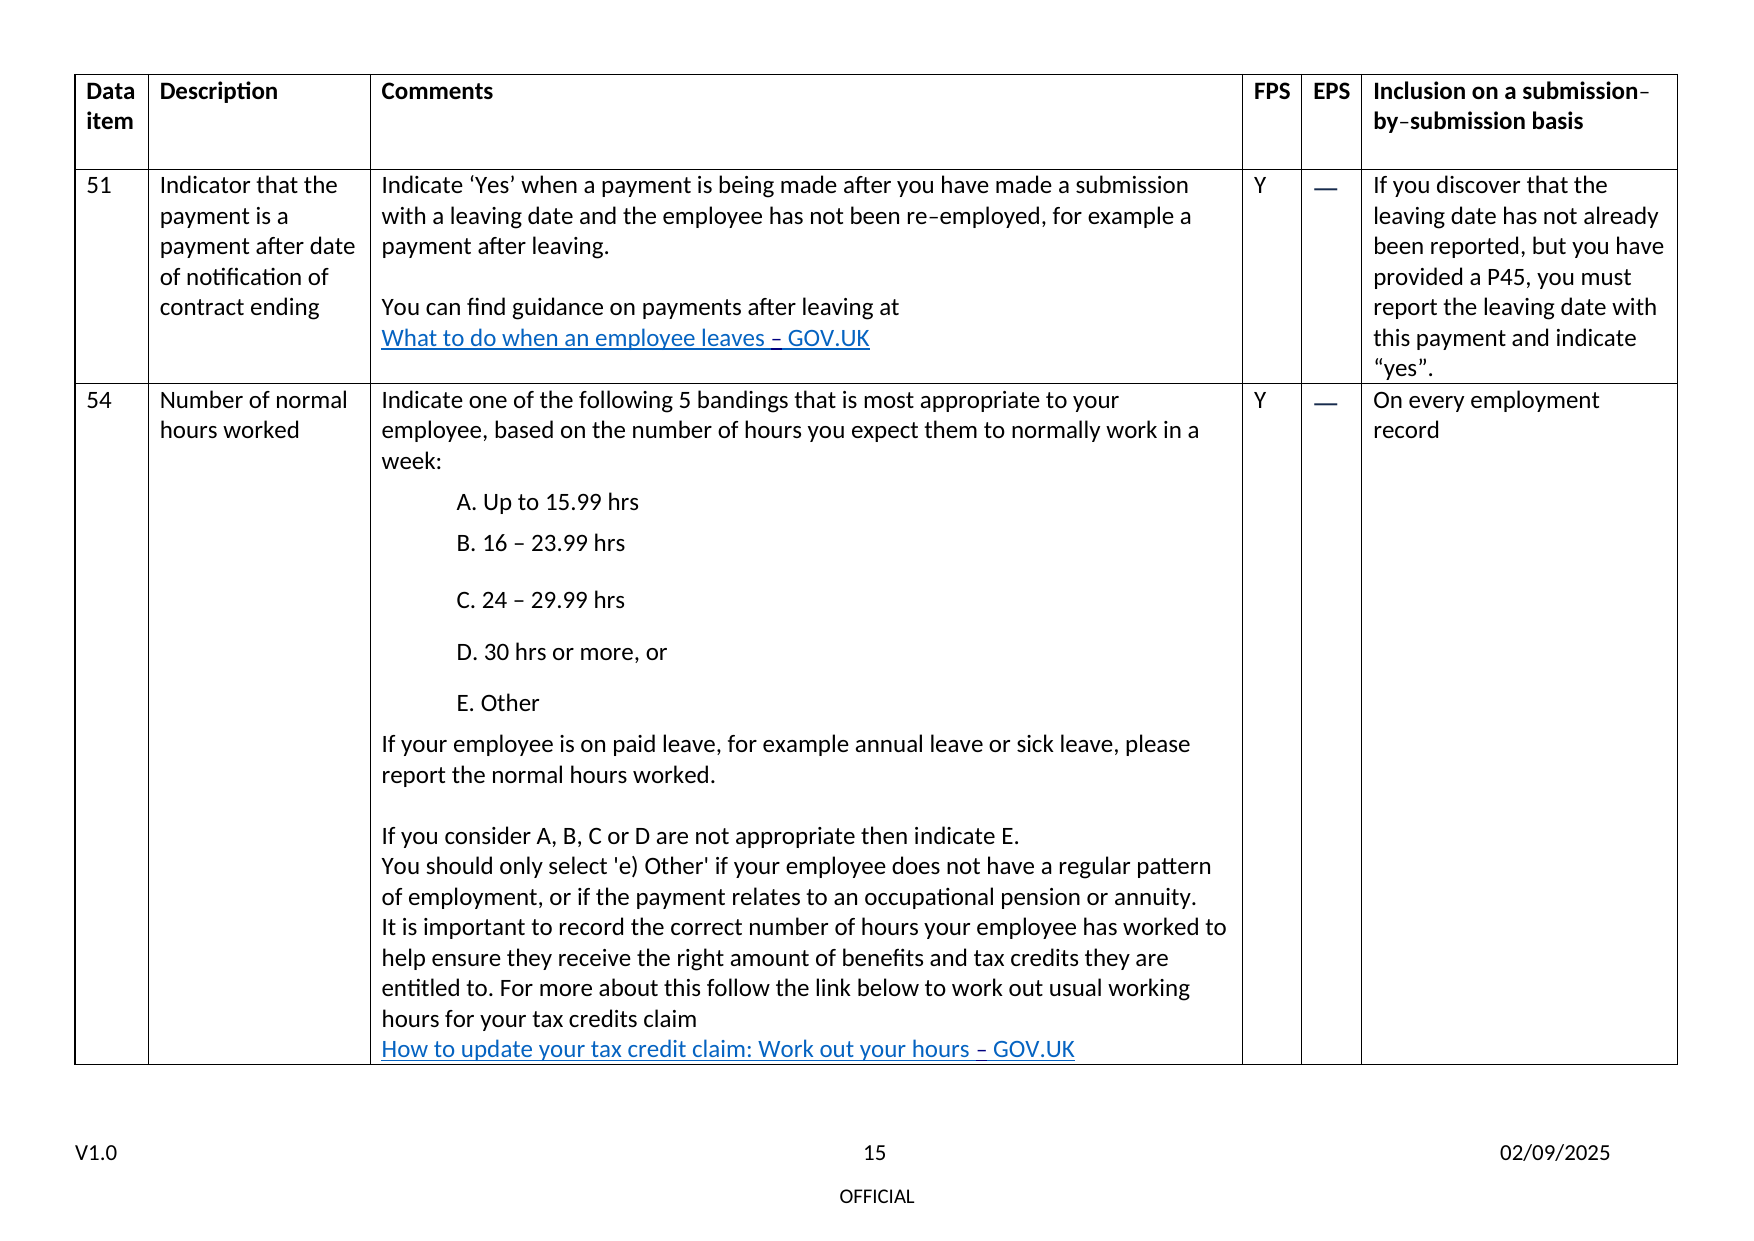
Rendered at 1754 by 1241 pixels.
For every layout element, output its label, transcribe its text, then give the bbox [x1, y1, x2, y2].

table_header EPS [1302, 75, 1361, 168]
table_cell — [1302, 170, 1361, 383]
table_cell Indicate ‘Yes’ when a payment is being made after you have made a submission with a leaving date and the employee has not been re–employed, for example a payment after leaving. You can find guidance on payments after leaving at What to do when an employee leaves – GOV.UK [371, 170, 1242, 383]
table_header Comments [371, 75, 1242, 168]
table_cell 51 [76, 170, 148, 383]
table_cell — [1302, 384, 1361, 1064]
table_header Description [149, 75, 370, 168]
table_cell If you discover that the leaving date has not already been reported, but you have provided a P45, you must report the leaving date with this payment and indicate “yes”. [1362, 170, 1677, 383]
table_cell Number of normal hours worked [149, 384, 370, 1064]
table_cell On every employment record [1362, 384, 1677, 1064]
table_cell Y [1243, 170, 1301, 383]
table_header Data item [76, 75, 148, 168]
table_cell Y [1243, 384, 1301, 1064]
table_cell Indicator that the payment is a payment after date of notification of contract ending [149, 170, 370, 383]
table_header FPS [1243, 75, 1301, 168]
table_cell Indicate one of the following 5 bandings that is most appropriate to your employee, based on the number of hours you expect them to normally work in a week: A. Up to 15.99 hrs B. 16 – 23.99 hrs C. 24 – 29.99 hrs D. 30 hrs or more, or E. Other If your employee is on paid leave, for example annual leave or sick leave, please report the normal hours worked. If you consider A, B, C or D are not appropriate then indicate E. You should only select 'e) Other' if your employee does not have a regular pattern of employment, or if the payment relates to an occupational pension or annuity. It is important to record the correct number of hours your employee has worked to help ensure they receive the right amount of benefits and tax credits they are entitled to. For more about this follow the link below to work out usual working hours for your tax credits claim How to update your tax credit claim: Work out your hours – GOV.UK [371, 384, 1242, 1064]
table_header Inclusion on a submission–by–submission basis [1362, 75, 1677, 168]
table_cell 54 [76, 384, 148, 1064]
